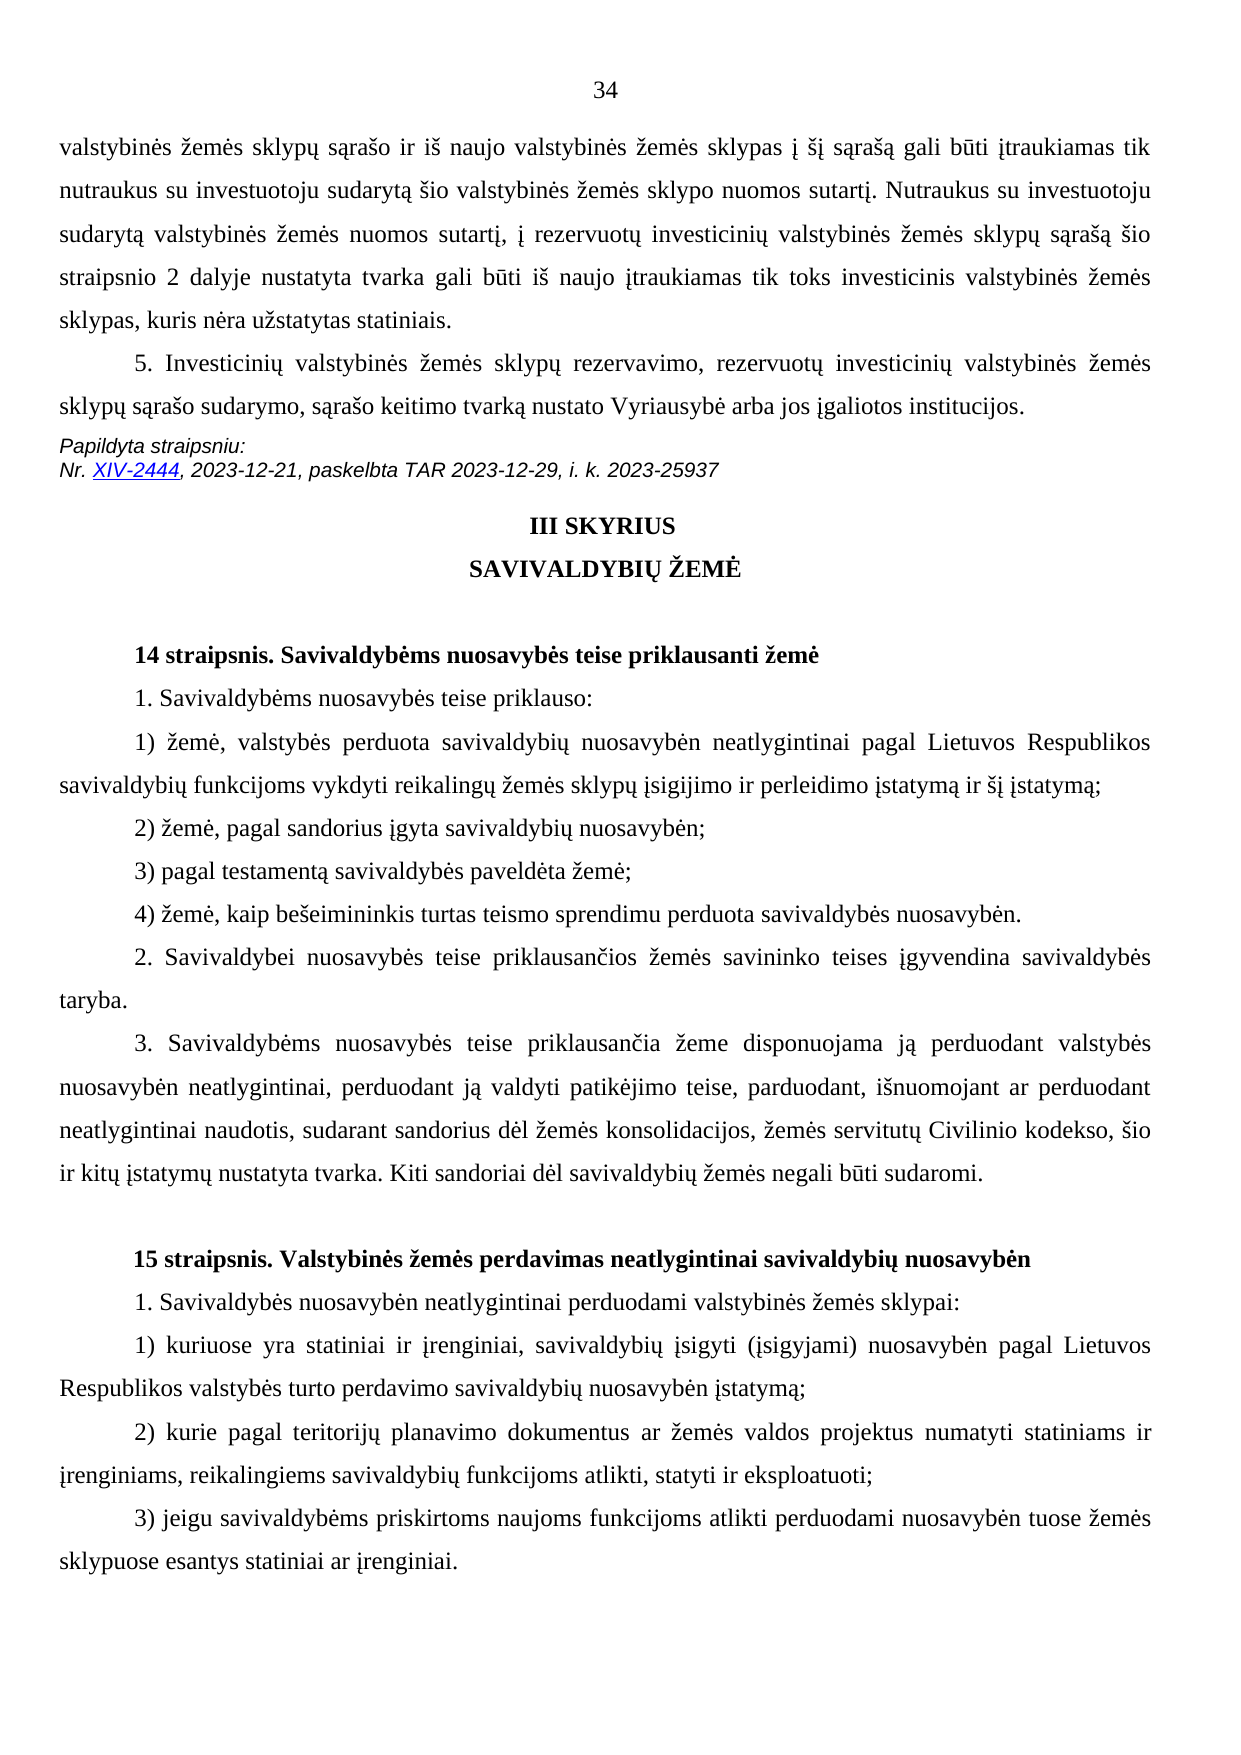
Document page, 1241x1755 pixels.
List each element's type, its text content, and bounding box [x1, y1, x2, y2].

text 1) žemė, valstybės perduota savivaldybių nuosavybėn neatlygintinai pagal Lietuvos Respublikos savivaldybių funkcijoms vykdyti reikalingų žemės sklypų įsigijimo ir perleidimo įstatymą ir šį įstatymą; [59, 727, 1152, 798]
text III skyrius [59, 511, 1152, 540]
text 1. Savivaldybės nuosavybėn neatlygintinai perduodami valstybinės žemės sklypai: [59, 1287, 1152, 1316]
text 4) žemė, kaip bešeimininkis turtas teismo sprendimu perduota savivaldybės nuosavybėn. [59, 899, 1152, 928]
text 2. Savivaldybei nuosavybės teise priklausančios žemės savininko teises įgyvendina savivaldybės taryba. [59, 942, 1152, 1014]
text 14 straipsnis. Savivaldybėms nuosavybės teise priklausanti žemė [59, 640, 1152, 669]
text 3) jeigu savivaldybėms priskirtoms naujoms funkcijoms atlikti perduodami nuosavybėn tuose žemės sklypuose esantys statiniai ar įrenginiai. [59, 1503, 1152, 1575]
text Papildyta straipsniu: [59, 434, 1152, 458]
text 15 straipsnis. Valstybinės žemės perdavimas neatlygintinai savivaldybių nuosavybėn [133, 1244, 1152, 1273]
text 2) žemė, pagal sandorius įgyta savivaldybių nuosavybėn; [59, 813, 1152, 842]
text valstybinės žemės sklypų sąrašo ir iš naujo valstybinės žemės sklypas į šį sąrašą gali būti įtraukiamas tik nutraukus su investuotoju sudarytą šio valstybinės žemės sklypo nuomos sutartį. Nutraukus su investuotoju sudarytą valstybinės žemės nuomos sutartį, į rezervuotų investicinių valstybinės žemės sklypų sąrašą šio straipsnio 2 dalyje nustatyta tvarka gali būti iš naujo įtraukiamas tik toks investicinis valstybinės žemės sklypas, kuris nėra užstatytas statiniais. [59, 132, 1152, 334]
text 5. Investicinių valstybinės žemės sklypų rezervavimo, rezervuotų investicinių valstybinės žemės sklypų sąrašo sudarymo, sąrašo keitimo tvarką nustato Vyriausybė arba jos įgaliotos institucijos. [59, 348, 1152, 420]
text 3. Savivaldybėms nuosavybės teise priklausančia žeme disponuojama ją perduodant valstybės nuosavybėn neatlygintinai, perduodant ją valdyti patikėjimo teise, parduodant, išnuomojant ar perduodant neatlygintinai naudotis, sudarant sandorius dėl žemės konsolidacijos, žemės servitutų Civilinio kodekso, šio ir kitų įstatymų nustatyta tvarka. Kiti sandoriai dėl savivaldybių žemės negali būti sudaromi. [59, 1028, 1152, 1187]
text 1. Savivaldybėms nuosavybės teise priklauso: [59, 683, 1152, 712]
text 2) kurie pagal teritorijų planavimo dokumentus ar žemės valdos projektus numatyti statiniams ir įrenginiams, reikalingiems savivaldybių funkcijoms atlikti, statyti ir eksploatuoti; [59, 1417, 1152, 1488]
text Nr. XIV-2444, 2023-12-21, paskelbta TAR 2023-12-29, i. k. 2023-25937 [59, 458, 1152, 482]
text Savivaldybių žemė [59, 554, 1152, 583]
text 1) kuriuose yra statiniai ir įrenginiai, savivaldybių įsigyti (įsigyjami) nuosavybėn pagal Lietuvos Respublikos valstybės turto perdavimo savivaldybių nuosavybėn įstatymą; [59, 1330, 1152, 1402]
text 3) pagal testamentą savivaldybės paveldėta žemė; [59, 856, 1152, 885]
